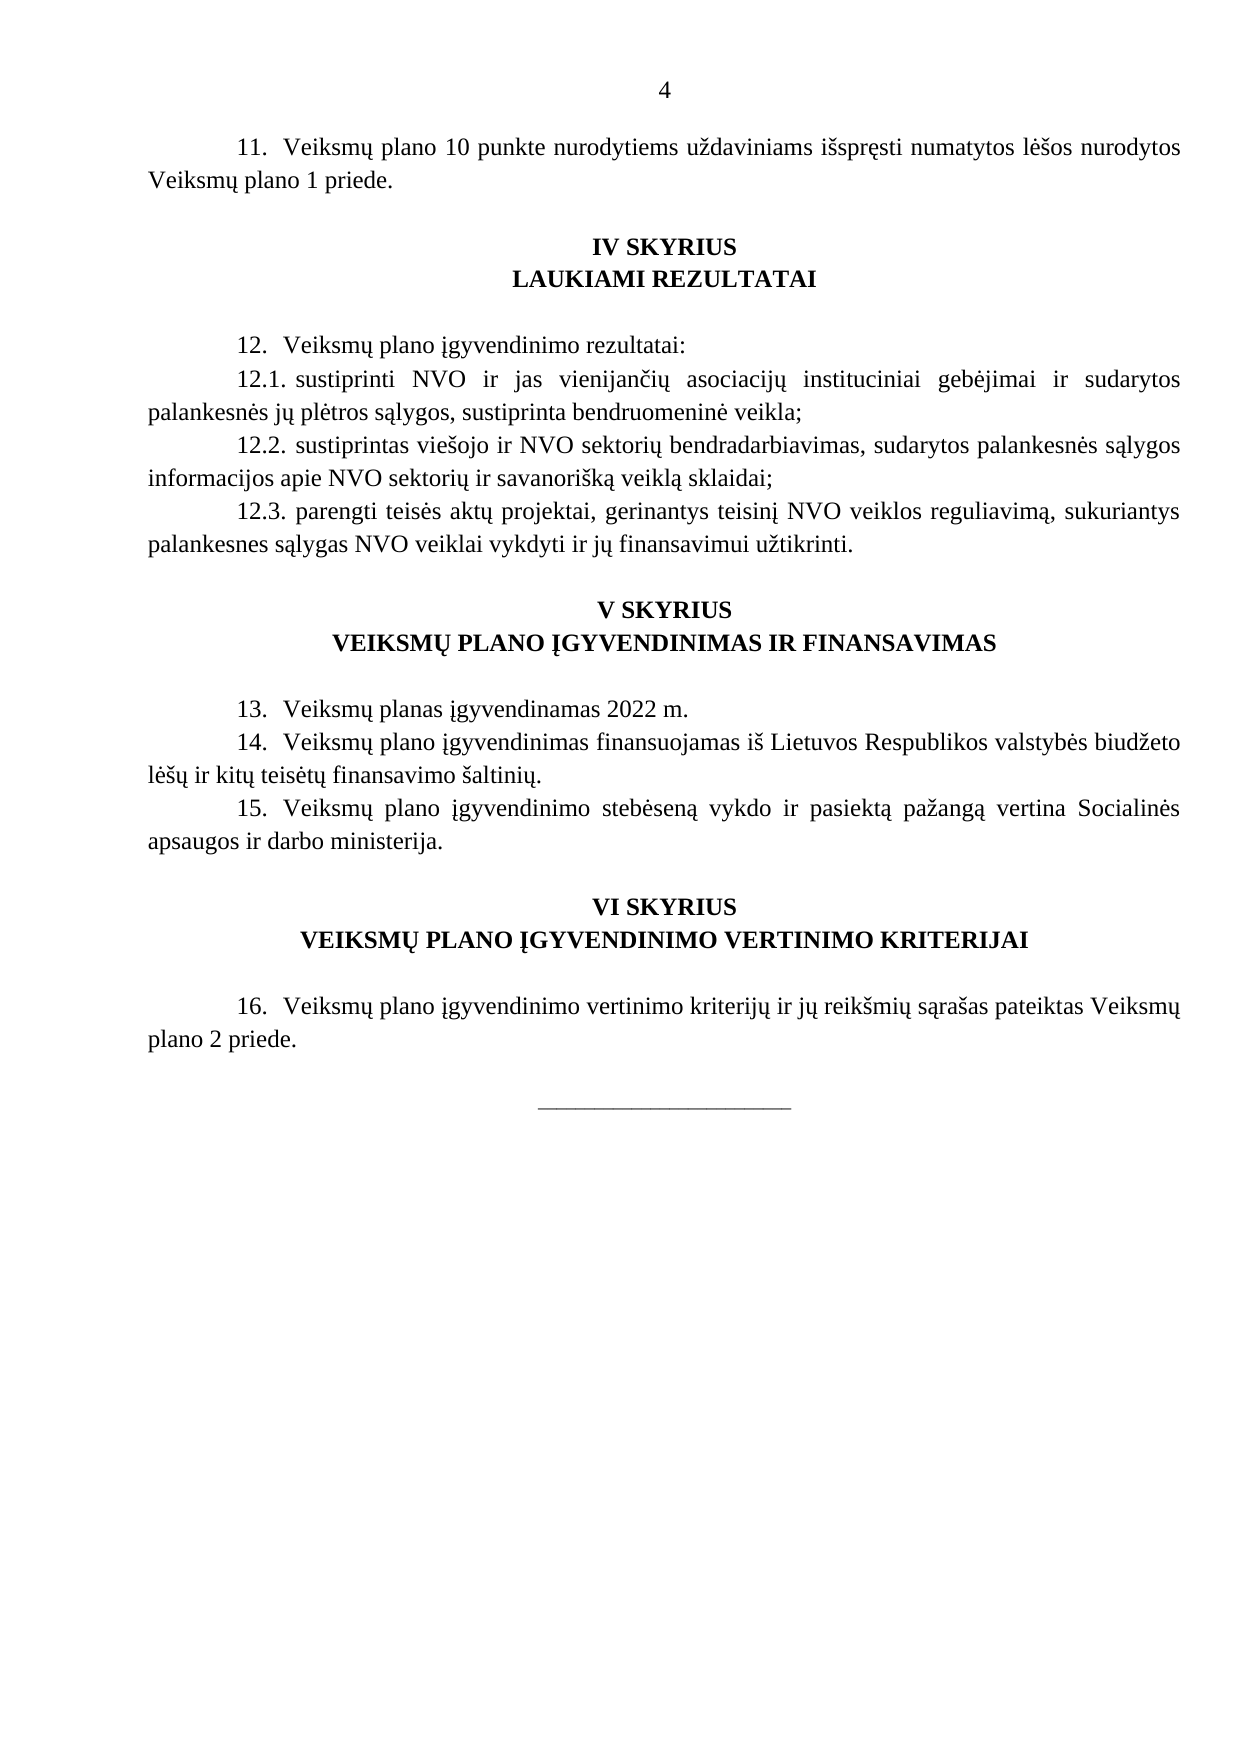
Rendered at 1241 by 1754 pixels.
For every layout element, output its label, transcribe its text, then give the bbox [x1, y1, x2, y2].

text ___________________________ [148, 1090, 1181, 1112]
text IV SKYRIUS [148, 232, 1181, 260]
text 16. Veiksmų plano įgyvendinimo vertinimo kriterijų ir jų reikšmių sąrašas pateiktas Veiksmų plano 2 priede. [148, 991, 1181, 1053]
text VEIKSMŲ PLANO ĮGYVENDINIMO VERTINIMO KRITERIJAI [148, 925, 1181, 954]
text V SKYRIUS [148, 595, 1181, 623]
text VEIKSMŲ PLANO ĮGYVENDINIMAS IR FINANSAVIMAS [148, 628, 1181, 657]
text 11. Veiksmų plano 10 punkte nurodytiems uždaviniams išspręsti numatytos lėšos nurodytos Veiksmų plano 1 priede. [148, 132, 1181, 194]
text 12.1. sustiprinti NVO ir jas vienijančių asociacijų instituciniai gebėjimai ir sudarytos palankesnės jų plėtros sąlygos, sustiprinta bendruomeninė veikla; [148, 364, 1181, 425]
text 12.2. sustiprintas viešojo ir NVO sektorių bendradarbiavimas, sudarytos palankesnės sąlygos informacijos apie NVO sektorių ir savanorišką veiklą sklaidai; [148, 430, 1181, 491]
text LAUKIAMI REZULTATAI [148, 264, 1181, 293]
text 12.3. parengti teisės aktų projektai, gerinantys teisinį NVO veiklos reguliavimą, sukuriantys palankesnes sąlygas NVO veiklai vykdyti ir jų finansavimui užtikrinti. [148, 496, 1181, 557]
text 12. Veiksmų plano įgyvendinimo rezultatai: [148, 331, 1181, 359]
text 15. Veiksmų plano įgyvendinimo stebėseną vykdo ir pasiektą pažangą vertina Socialinės apsaugos ir darbo ministerija. [148, 793, 1181, 855]
text 14. Veiksmų plano įgyvendinimas finansuojamas iš Lietuvos Respublikos valstybės biudžeto lėšų ir kitų teisėtų finansavimo šaltinių. [148, 727, 1181, 789]
text 13. Veiksmų planas įgyvendinamas 2022 m. [148, 694, 1181, 723]
text VI SKYRIUS [148, 892, 1181, 921]
